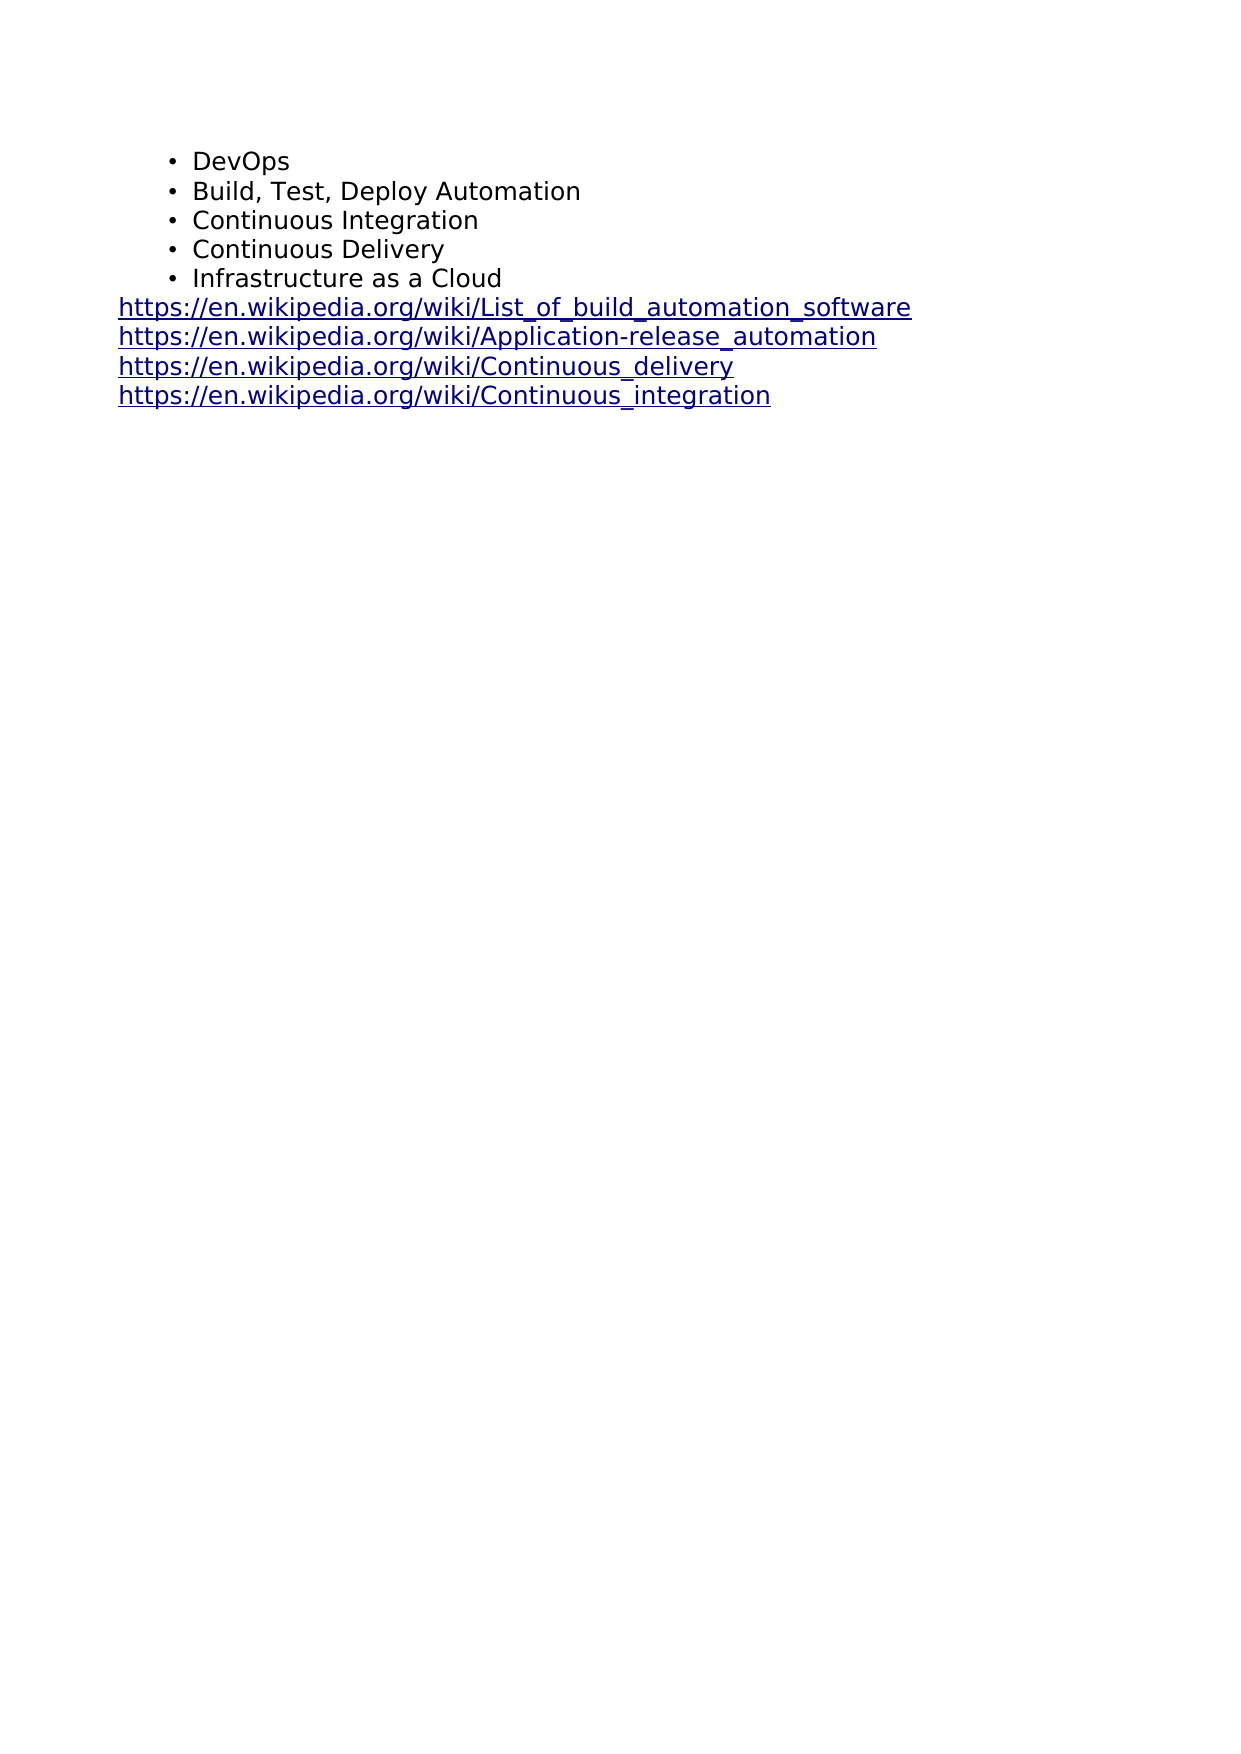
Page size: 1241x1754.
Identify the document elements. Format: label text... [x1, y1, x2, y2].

text https://en.wikipedia.org/wiki/List_of_build_automation_software https://en.wikipedia.org/wiki/Application-release_automation https://en.wikipedia.org/wiki/Continuous_delivery https://en.wikipedia.org/wiki/Continuous_integration [118, 293, 1122, 410]
list Continuous Delivery [177, 235, 1122, 264]
list Infrastructure as a Cloud [177, 264, 1122, 293]
list DevOps [177, 148, 1122, 177]
list Continuous Integration [177, 206, 1122, 235]
list Build, Test, Deploy Automation [177, 177, 1122, 206]
